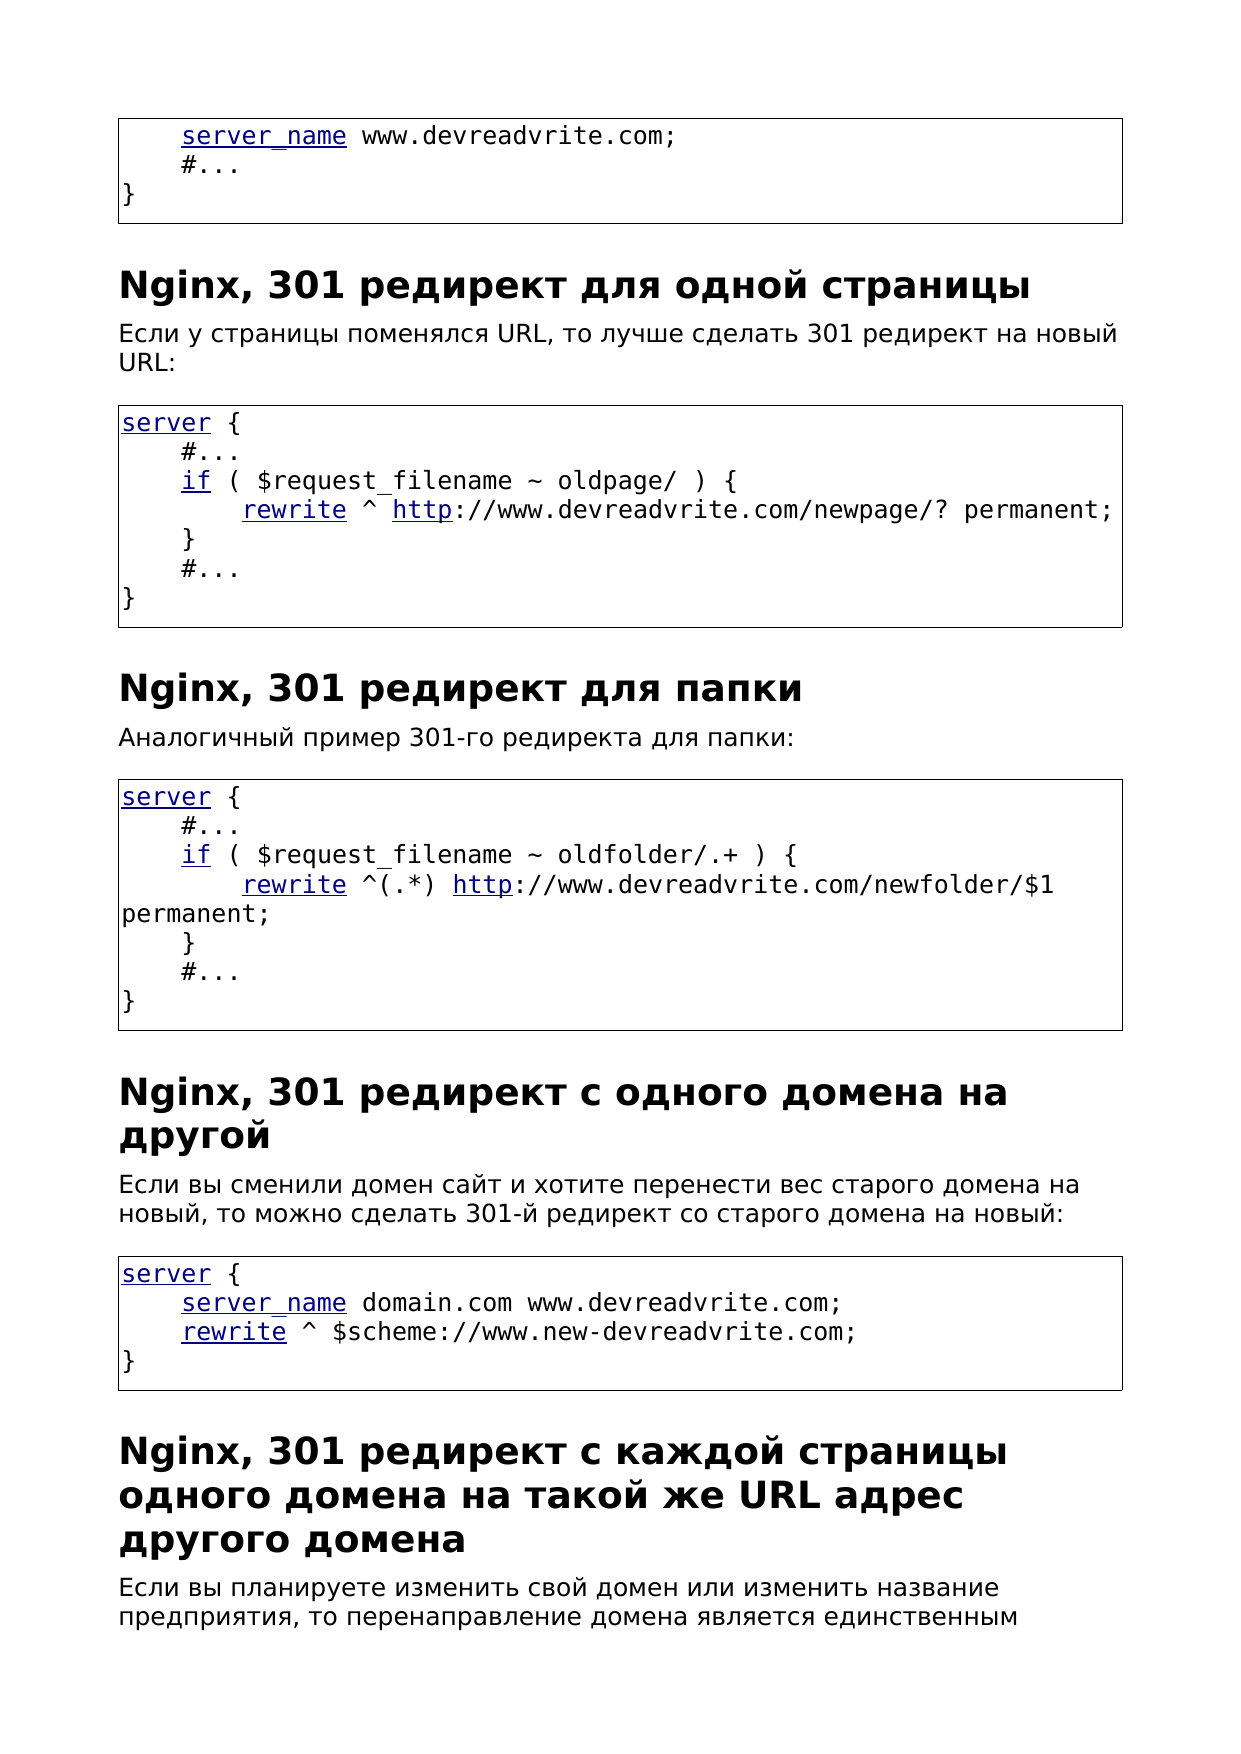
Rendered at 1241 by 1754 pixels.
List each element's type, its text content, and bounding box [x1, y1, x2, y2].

table_header server { #... if ( $request_filename ~ oldfolder/.+ ) { rewrite ^(.*) http://www.devreadvrite.com/newfolder/$1 permanent; } #... } [119, 780, 1122, 1030]
text Если вы сменили домен сайт и хотите перенести вес старого домена на новый, то можно сделать 301-й редирект со старого домена на новый: [118, 1170, 1122, 1228]
subtitle Nginx, 301 редирект для одной страницы [118, 263, 1122, 307]
text Если вы планируете изменить свой домен или изменить название предприятия, то перенаправление домена является единственным [118, 1573, 1122, 1632]
table_header server_name www.devreadvrite.com; #... } [119, 119, 1122, 223]
table_header server { server_name domain.com www.devreadvrite.com; rewrite ^ $scheme://www.new-devreadvrite.com; } [119, 1257, 1122, 1390]
text Если у страницы поменялся URL, то лучше сделать 301 редирект на новый URL: [118, 319, 1122, 378]
text Аналогичный пример 301-го редиректа для папки: [118, 723, 1122, 752]
subtitle Nginx, 301 редирект с каждой страницы одного домена на такой же URL адрес другого домена [118, 1430, 1122, 1561]
table_header server { #... if ( $request_filename ~ oldpage/ ) { rewrite ^ http://www.devreadvrite.com/newpage/? permanent; } #... } [119, 406, 1122, 627]
subtitle Nginx, 301 редирект с одного домена на другой [118, 1070, 1122, 1158]
subtitle Nginx, 301 редирект для папки [118, 667, 1122, 710]
